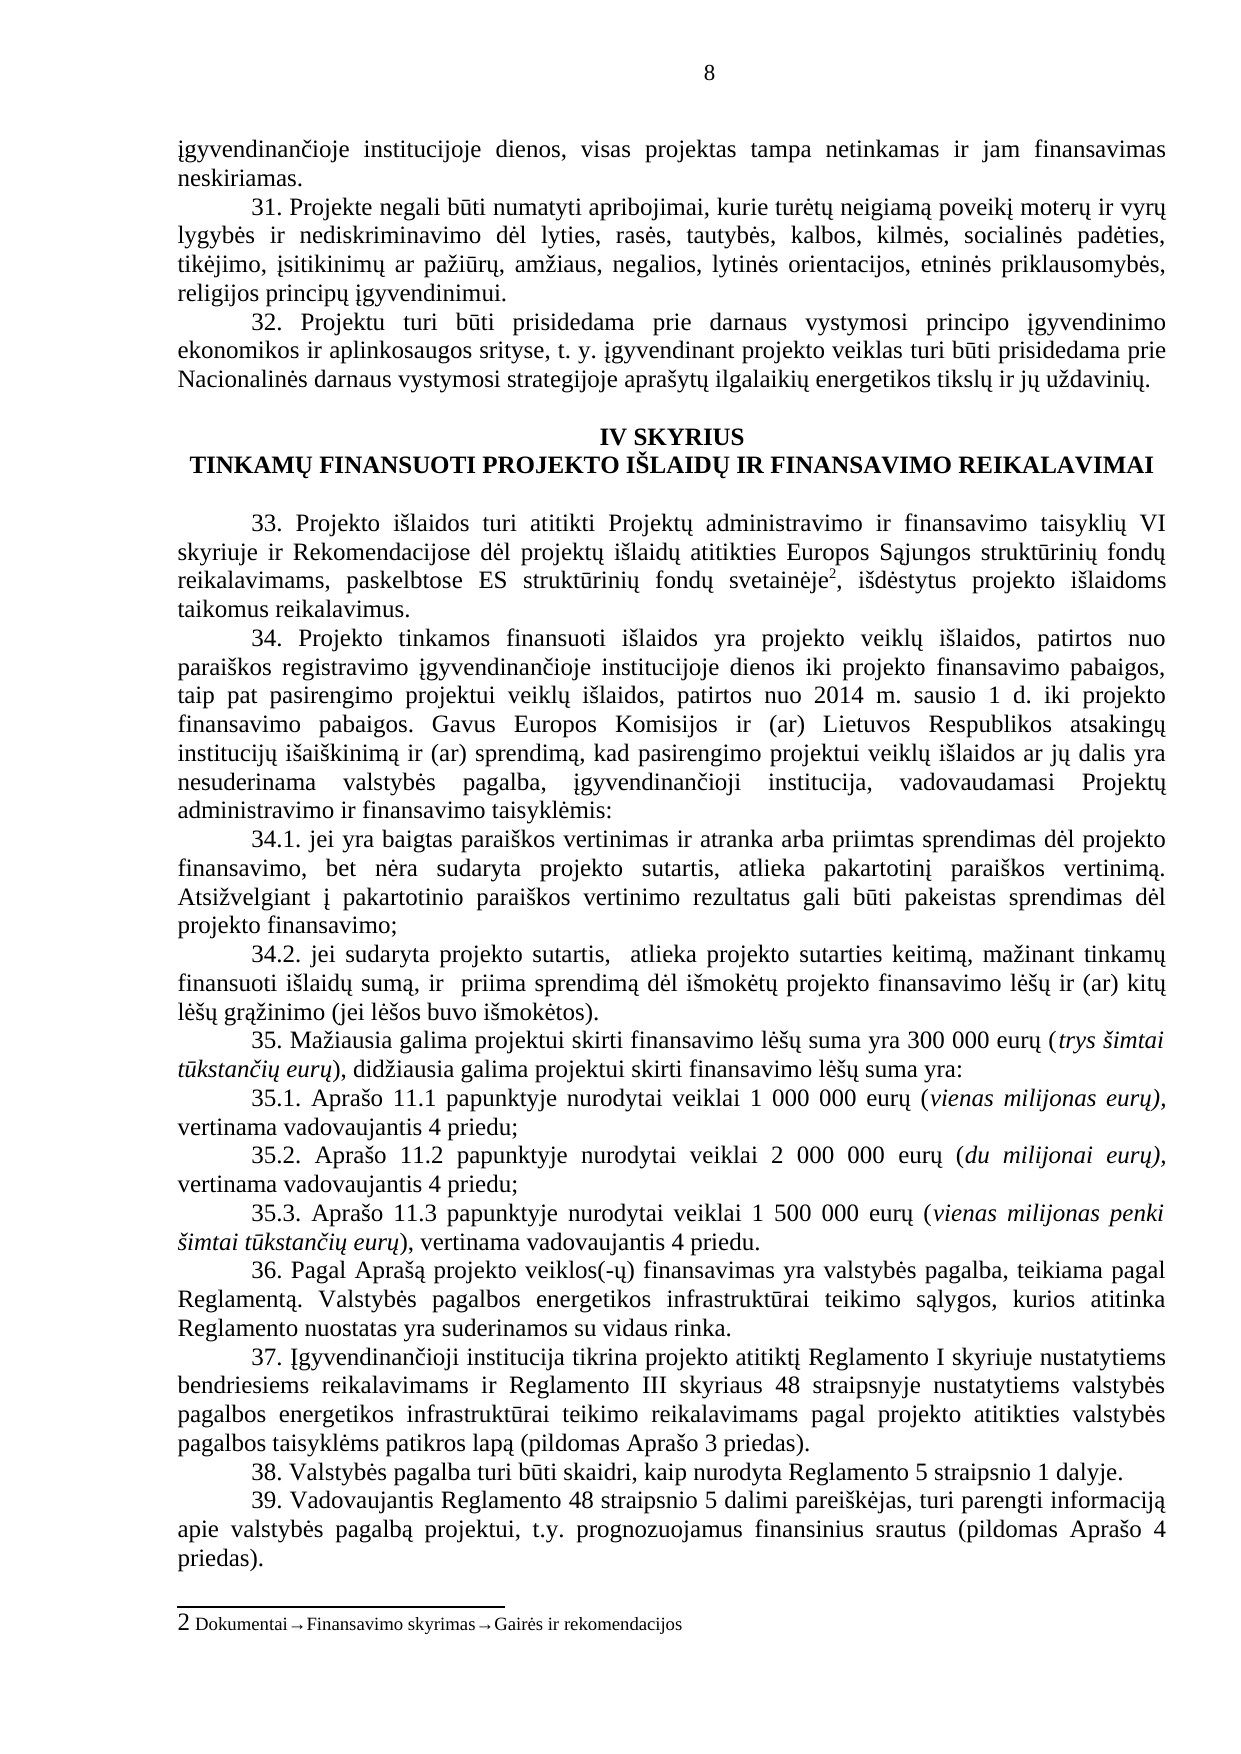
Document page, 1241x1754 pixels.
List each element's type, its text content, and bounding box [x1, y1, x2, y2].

text 34. Projekto tinkamos finansuoti išlaidos yra projekto veiklų išlaidos, patirtos nuo paraiškos registravimo įgyvendinančioje institucijoje dienos iki projekto finansavimo pabaigos, taip pat pasirengimo projektui veiklų išlaidos, patirtos nuo 2014 m. sausio 1 d. iki projekto finansavimo pabaigos. Gavus Europos Komisijos ir (ar) Lietuvos Respublikos atsakingų institucijų išaiškinimą ir (ar) sprendimą, kad pasirengimo projektui veiklų išlaidos ar jų dalis yra nesuderinama valstybės pagalba, įgyvendinančioji institucija, vadovaudamasi Projektų administravimo ir finansavimo taisyklėmis: [177, 623, 1167, 824]
text įgyvendinančioje institucijoje dienos, visas projektas tampa netinkamas ir jam finansavimas neskiriamas. [177, 134, 1167, 192]
text 31. Projekte negali būti numatyti apribojimai, kurie turėtų neigiamą poveikį moterų ir vyrų lygybės ir nediskriminavimo dėl lyties, rasės, tautybės, kalbos, kilmės, socialinės padėties, tikėjimo, įsitikinimų ar pažiūrų, amžiaus, negalios, lytinės orientacijos, etninės priklausomybės, religijos principų įgyvendinimui. [177, 192, 1167, 307]
text IV SKYRIUS [177, 422, 1167, 450]
text 36. Pagal Aprašą projekto veiklos(-ų) finansavimas yra valstybės pagalba, teikiama pagal Reglamentą. Valstybės pagalbos energetikos infrastruktūrai teikimo sąlygos, kurios atitinka Reglamento nuostatas yra suderinamos su vidaus rinka. [177, 1255, 1167, 1342]
text 34.2. jei sudaryta projekto sutartis, atlieka projekto sutarties keitimą, mažinant tinkamų finansuoti išlaidų sumą, ir priima sprendimą dėl išmokėtų projekto finansavimo lėšų ir (ar) kitų lėšų grąžinimo (jei lėšos buvo išmokėtos). [177, 939, 1167, 1025]
text Dokumentai→Finansavimo skyrimas→Gairės ir rekomendacijos [177, 1607, 1167, 1636]
text 34.1. jei yra baigtas paraiškos vertinimas ir atranka arba priimtas sprendimas dėl projekto finansavimo, bet nėra sudaryta projekto sutartis, atlieka pakartotinį paraiškos vertinimą. Atsižvelgiant į pakartotinio paraiškos vertinimo rezultatus gali būti pakeistas sprendimas dėl projekto finansavimo; [177, 824, 1167, 939]
text 35. Mažiausia galima projektui skirti finansavimo lėšų suma yra 300 000 eurų (trys šimtai tūkstančių eurų), didžiausia galima projektui skirti finansavimo lėšų suma yra: [177, 1025, 1167, 1083]
text 38. Valstybės pagalba turi būti skaidri, kaip nurodyta Reglamento 5 straipsnio 1 dalyje. [177, 1457, 1167, 1485]
text 33. Projekto išlaidos turi atitikti Projektų administravimo ir finansavimo taisyklių VI skyriuje ir Rekomendacijose dėl projektų išlaidų atitikties Europos Sąjungos struktūrinių fondų reikalavimams, paskelbtose ES struktūrinių fondų svetainėje, išdėstytus projekto išlaidoms taikomus reikalavimus. [177, 508, 1167, 623]
text 35.1. Aprašo 11.1 papunktyje nurodytai veiklai 1 000 000 eurų (vienas milijonas eurų), vertinama vadovaujantis 4 priedu; [177, 1083, 1167, 1140]
text 35.2. Aprašo 11.2 papunktyje nurodytai veiklai 2 000 000 eurų (du milijonai eurų), vertinama vadovaujantis 4 priedu; [177, 1140, 1167, 1198]
text 35.3. Aprašo 11.3 papunktyje nurodytai veiklai 1 500 000 eurų (vienas milijonas penki šimtai tūkstančių eurų), vertinama vadovaujantis 4 priedu. [177, 1198, 1167, 1255]
text 32. Projektu turi būti prisidedama prie darnaus vystymosi principo įgyvendinimo ekonomikos ir aplinkosaugos srityse, t. y. įgyvendinant projekto veiklas turi būti prisidedama prie Nacionalinės darnaus vystymosi strategijoje aprašytų ilgalaikių energetikos tikslų ir jų uždavinių. [177, 307, 1167, 393]
text 39. Vadovaujantis Reglamento 48 straipsnio 5 dalimi pareiškėjas, turi parengti informaciją apie valstybės pagalbą projektui, t.y. prognozuojamus finansinius srautus (pildomas Aprašo 4 priedas). [177, 1485, 1167, 1572]
text TINKAMŲ FINANSUOTI PROJEKTO IŠLAIDŲ IR FINANSAVIMO REIKALAVIMAI [177, 450, 1167, 479]
text 37. Įgyvendinančioji institucija tikrina projekto atitiktį Reglamento I skyriuje nustatytiems bendriesiems reikalavimams ir Reglamento III skyriaus 48 straipsnyje nustatytiems valstybės pagalbos energetikos infrastruktūrai teikimo reikalavimams pagal projekto atitikties valstybės pagalbos taisyklėms patikros lapą (pildomas Aprašo 3 priedas). [177, 1342, 1167, 1457]
